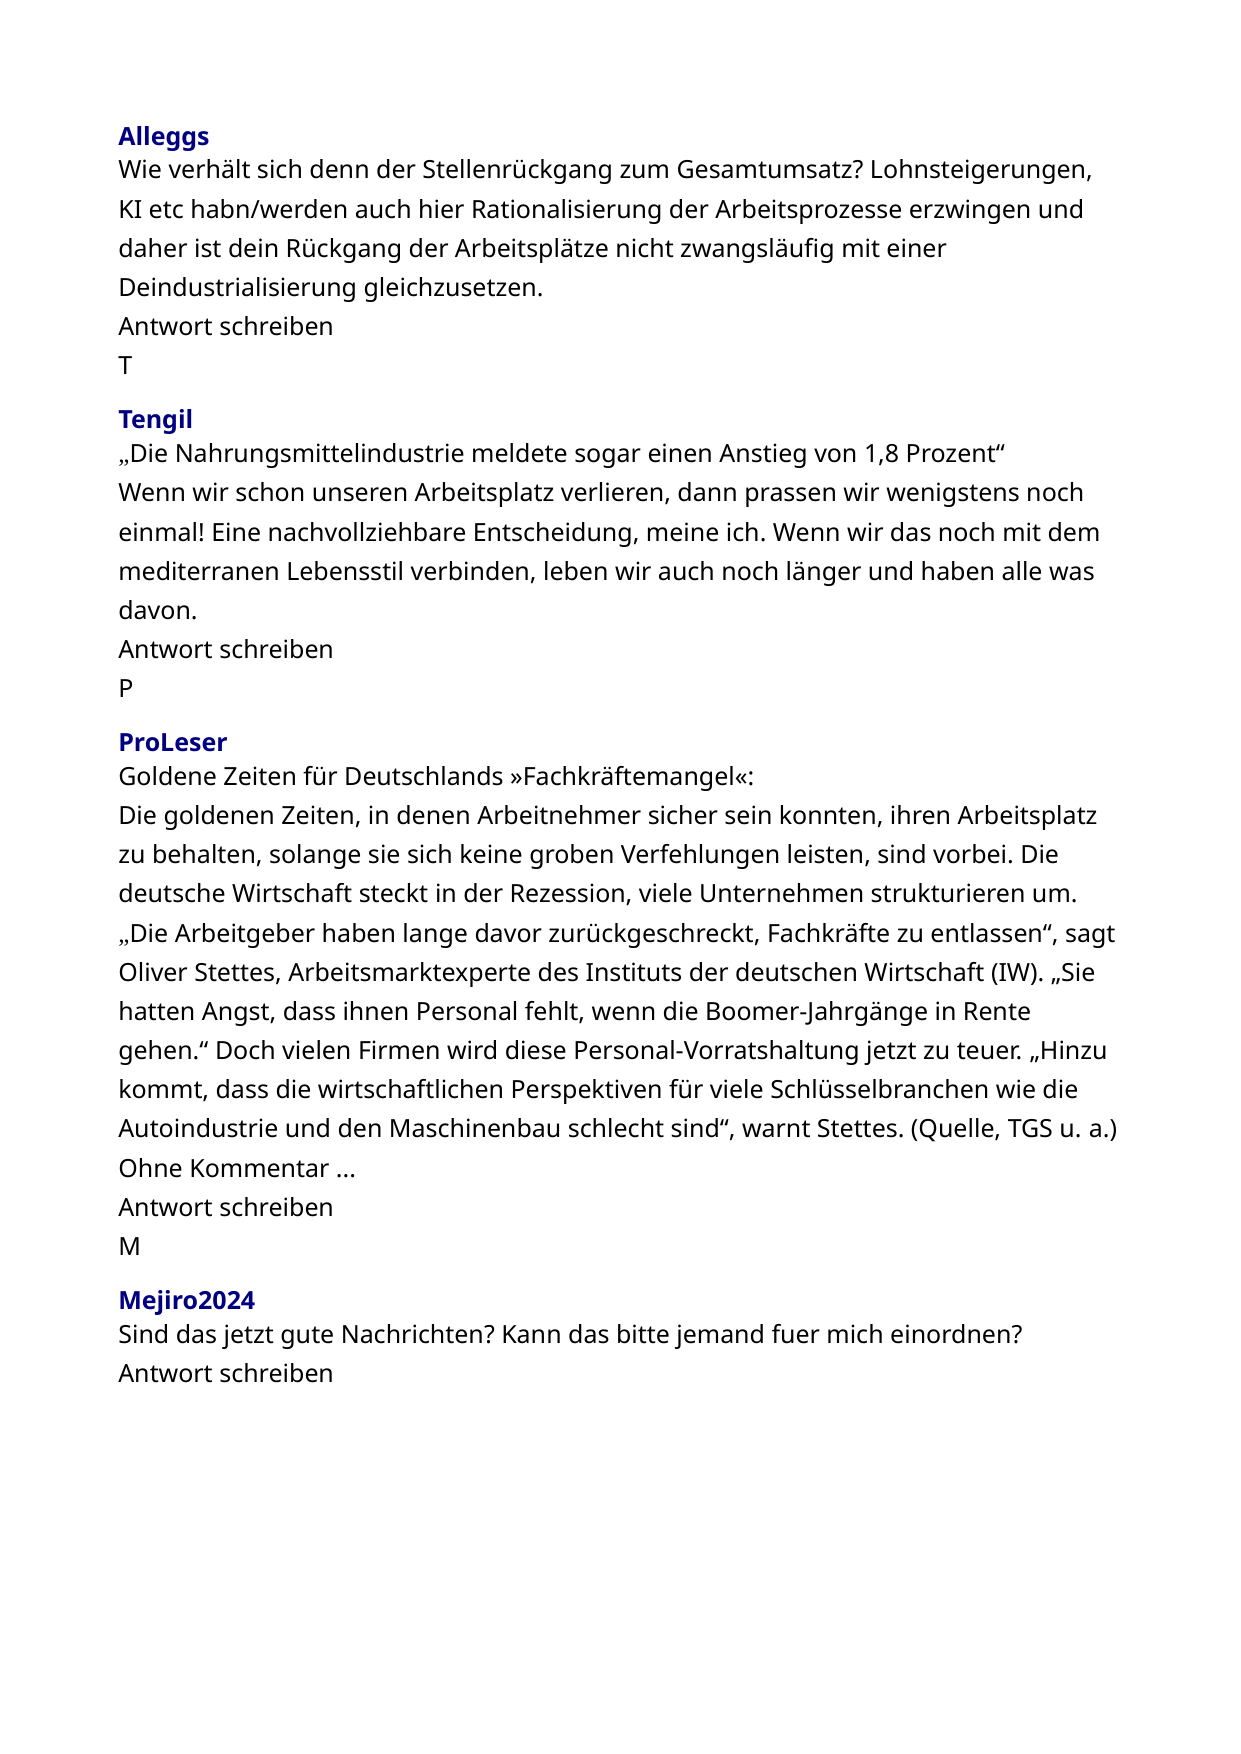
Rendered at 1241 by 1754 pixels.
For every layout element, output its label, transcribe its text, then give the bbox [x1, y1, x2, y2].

text J [118, 1395, 1122, 1429]
subtitle Alleggs [118, 118, 1122, 152]
text M [118, 1229, 1122, 1263]
text Antwort schreiben [118, 632, 1122, 666]
text Antwort schreiben [118, 1356, 1122, 1390]
text Antwort schreiben [118, 309, 1122, 343]
text Goldene Zeiten für Deutschlands »Fachkräftemangel«: [118, 759, 1122, 793]
text Wenn wir schon unseren Arbeitsplatz verlieren, dann prassen wir wenigstens noch einmal! Eine nachvollziehbare Entscheidung, meine ich. Wenn wir das noch mit dem mediterranen Lebensstil verbinden, leben wir auch noch länger und haben alle was davon. [118, 475, 1122, 627]
text „Die Nahrungsmittelindustrie meldete sogar einen Anstieg von 1,8 Prozent“ [118, 436, 1122, 470]
subtitle JaMoRo [118, 1448, 1122, 1483]
text Wie verhält sich denn der Stellenrückgang zum Gesamtumsatz? Lohnsteigerungen, KI etc habn/werden auch hier Rationalisierung der Arbeitsprozesse erzwingen und daher ist dein Rückgang der Arbeitsplätze nicht zwangsläufig mit einer Deindustrialisierung gleichzusetzen. [118, 152, 1122, 304]
text P [118, 671, 1122, 705]
subtitle ProLeser [118, 724, 1122, 759]
text T [118, 348, 1122, 382]
text Sind das jetzt gute Nachrichten? Kann das bitte jemand fuer mich einordnen? [118, 1316, 1122, 1351]
subtitle Tengil [118, 402, 1122, 436]
text Die goldenen Zeiten, in denen Arbeitnehmer sicher sein konnten, ihren Arbeitsplatz zu behalten, solange sie sich keine groben Verfehlungen leisten, sind vorbei. Die deutsche Wirtschaft steckt in der Rezession, viele Unternehmen strukturieren um. [118, 798, 1122, 910]
text „Die Arbeitgeber haben lange davor zurückgeschreckt, Fachkräfte zu entlassen“, sagt Oliver Stettes, Arbeitsmarktexperte des Instituts der deutschen Wirtschaft (IW). „Sie hatten Angst, dass ihnen Personal fehlt, wenn die Boomer-Jahrgänge in Rente gehen.“ Doch vielen Firmen wird diese Personal-Vorratshaltung jetzt zu teuer. „Hinzu kommt, dass die wirtschaftlichen Perspektiven für viele Schlüsselbranchen wie die Autoindustrie und den Maschinenbau schlecht sind“, warnt Stettes. (Quelle, TGS u. a.) [118, 915, 1122, 1145]
text Antwort schreiben [118, 1189, 1122, 1223]
text Ohne Kommentar ... [118, 1150, 1122, 1184]
subtitle Mejiro2024 [118, 1282, 1122, 1316]
